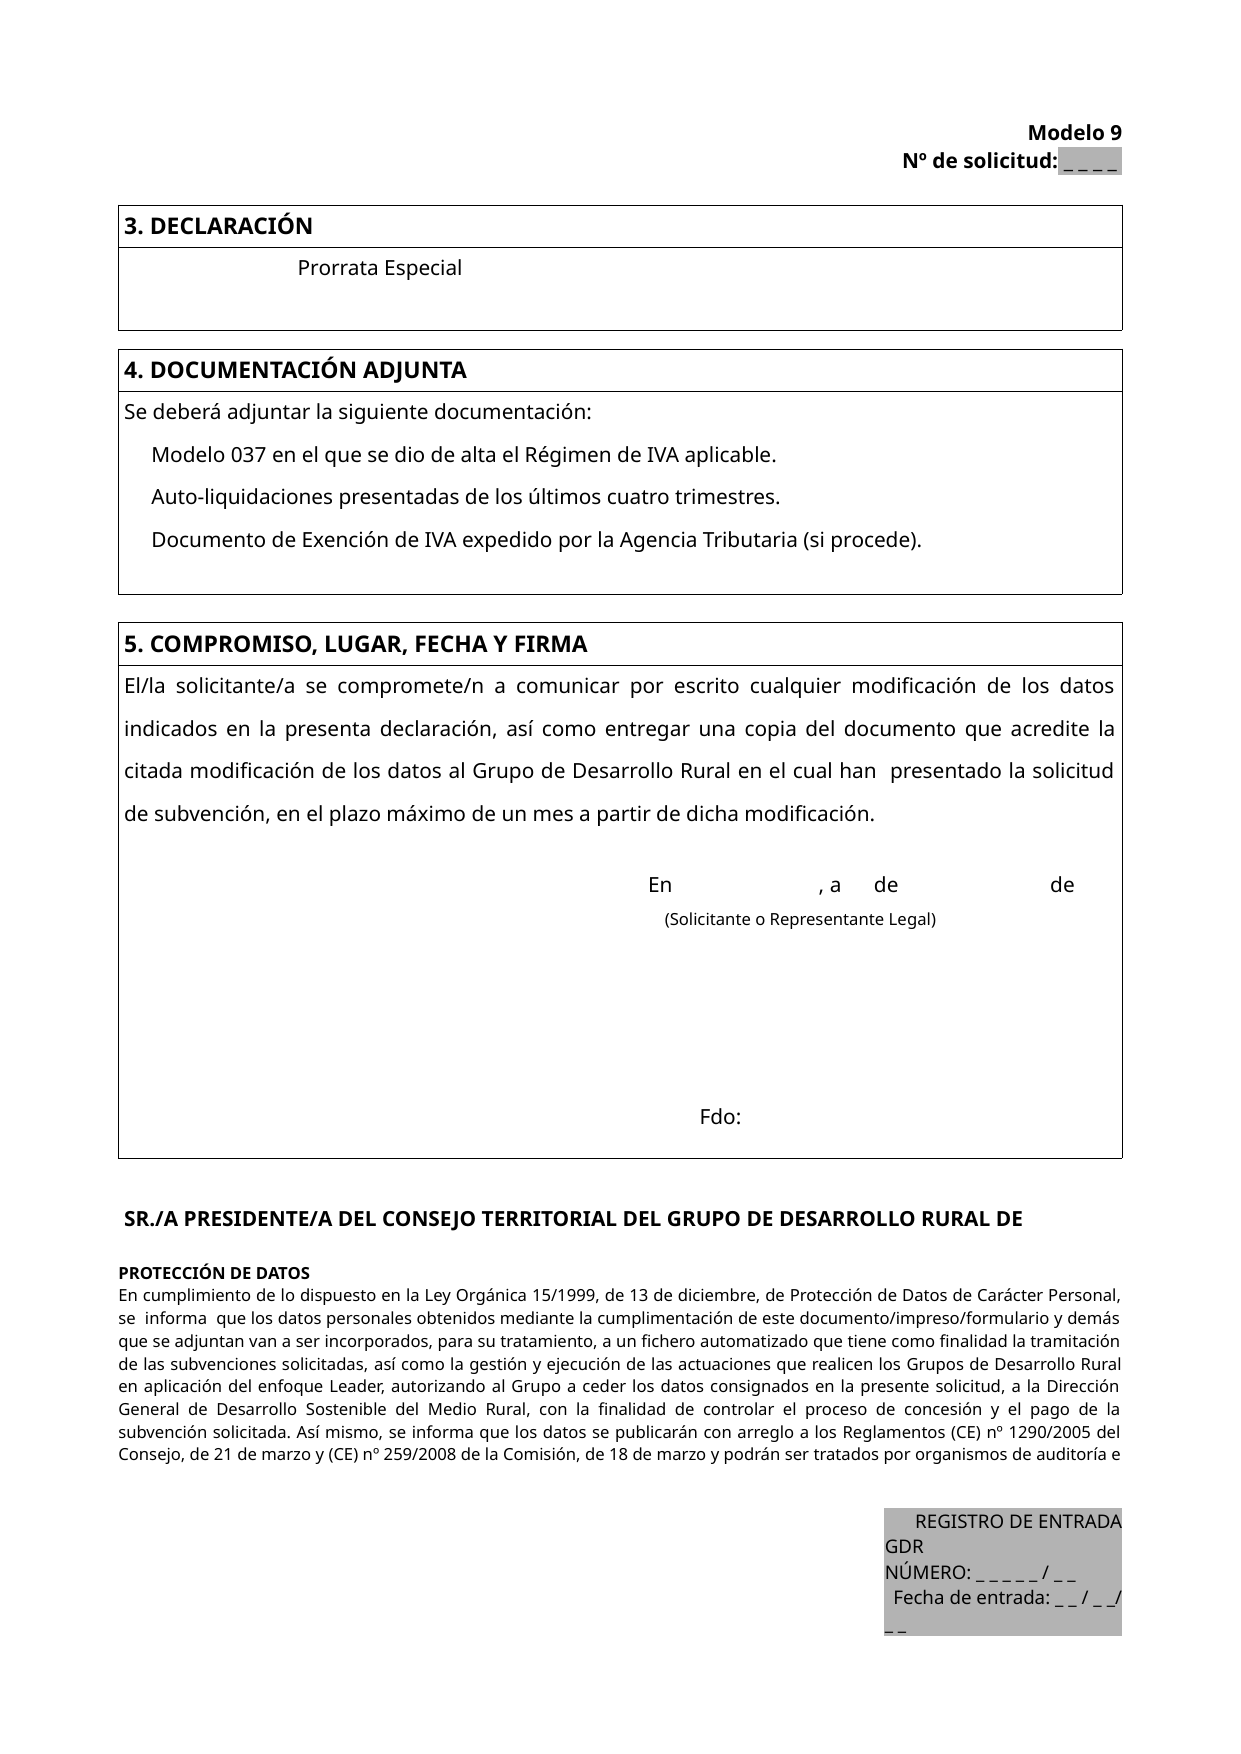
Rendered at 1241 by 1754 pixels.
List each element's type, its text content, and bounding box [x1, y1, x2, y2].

table_header 3. DECLARACIÓN [119, 206, 1122, 247]
table_header 5. COMPROMISO, LUGAR, FECHA Y FIRMA [119, 623, 1122, 665]
table_header 4. DOCUMENTACIÓN ADJUNTA [119, 350, 1122, 391]
table_cell Se deberá adjuntar la siguiente documentación: Modelo 037 en el que se dio de alta el Régimen de IVA aplicable. Auto-liquidaciones presentadas de los últimos cuatro trimestres. Documento de Exención de IVA expedido por la Agencia Tributaria (si procede). [119, 392, 1122, 594]
table_cell Prorrata Especial [119, 248, 1122, 330]
table_header SR./A PRESIDENTE/A DEL CONSEJO TERRITORIAL DEL GRUPO DE DESARROLLO RURAL DE [118, 1198, 1122, 1261]
table_cell El/la solicitante/a se compromete/n a comunicar por escrito cualquier modificación de los datos indicados en la presenta declaración, así como entregar una copia del documento que acredite la citada modificación de los datos al Grupo de Desarrollo Rural en el cual han presentado la solicitud de subvención, en el plazo máximo de un mes a partir de dicha modificación. En , a de de (Solicitante o Representante Legal) Fdo: [119, 666, 1122, 1157]
text PROTECCIÓN DE DATOS [118, 1261, 1122, 1284]
text En cumplimiento de lo dispuesto en la Ley Orgánica 15/1999, de 13 de diciembre, de Protección de Datos de Carácter Personal, se informa que los datos personales obtenidos mediante la cumplimentación de este documento/impreso/formulario y demás que se adjuntan van a ser incorporados, para su tratamiento, a un fichero automatizado que tiene como finalidad la tramitación de las subvenciones solicitadas, así como la gestión y ejecución de las actuaciones que realicen los Grupos de Desarrollo Rural en aplicación del enfoque Leader, autorizando al Grupo a ceder los datos consignados en la presente solicitud, a la Dirección General de Desarrollo Sostenible del Medio Rural, con la finalidad de controlar el proceso de concesión y el pago de la subvención solicitada. Así mismo, se informa que los datos se publicarán con arreglo a los Reglamentos (CE) nº 1290/2005 del Consejo, de 21 de marzo y (CE) nº 259/2008 de la Comisión, de 18 de marzo y podrán ser tratados por organismos de auditoría e [118, 1284, 1122, 1466]
